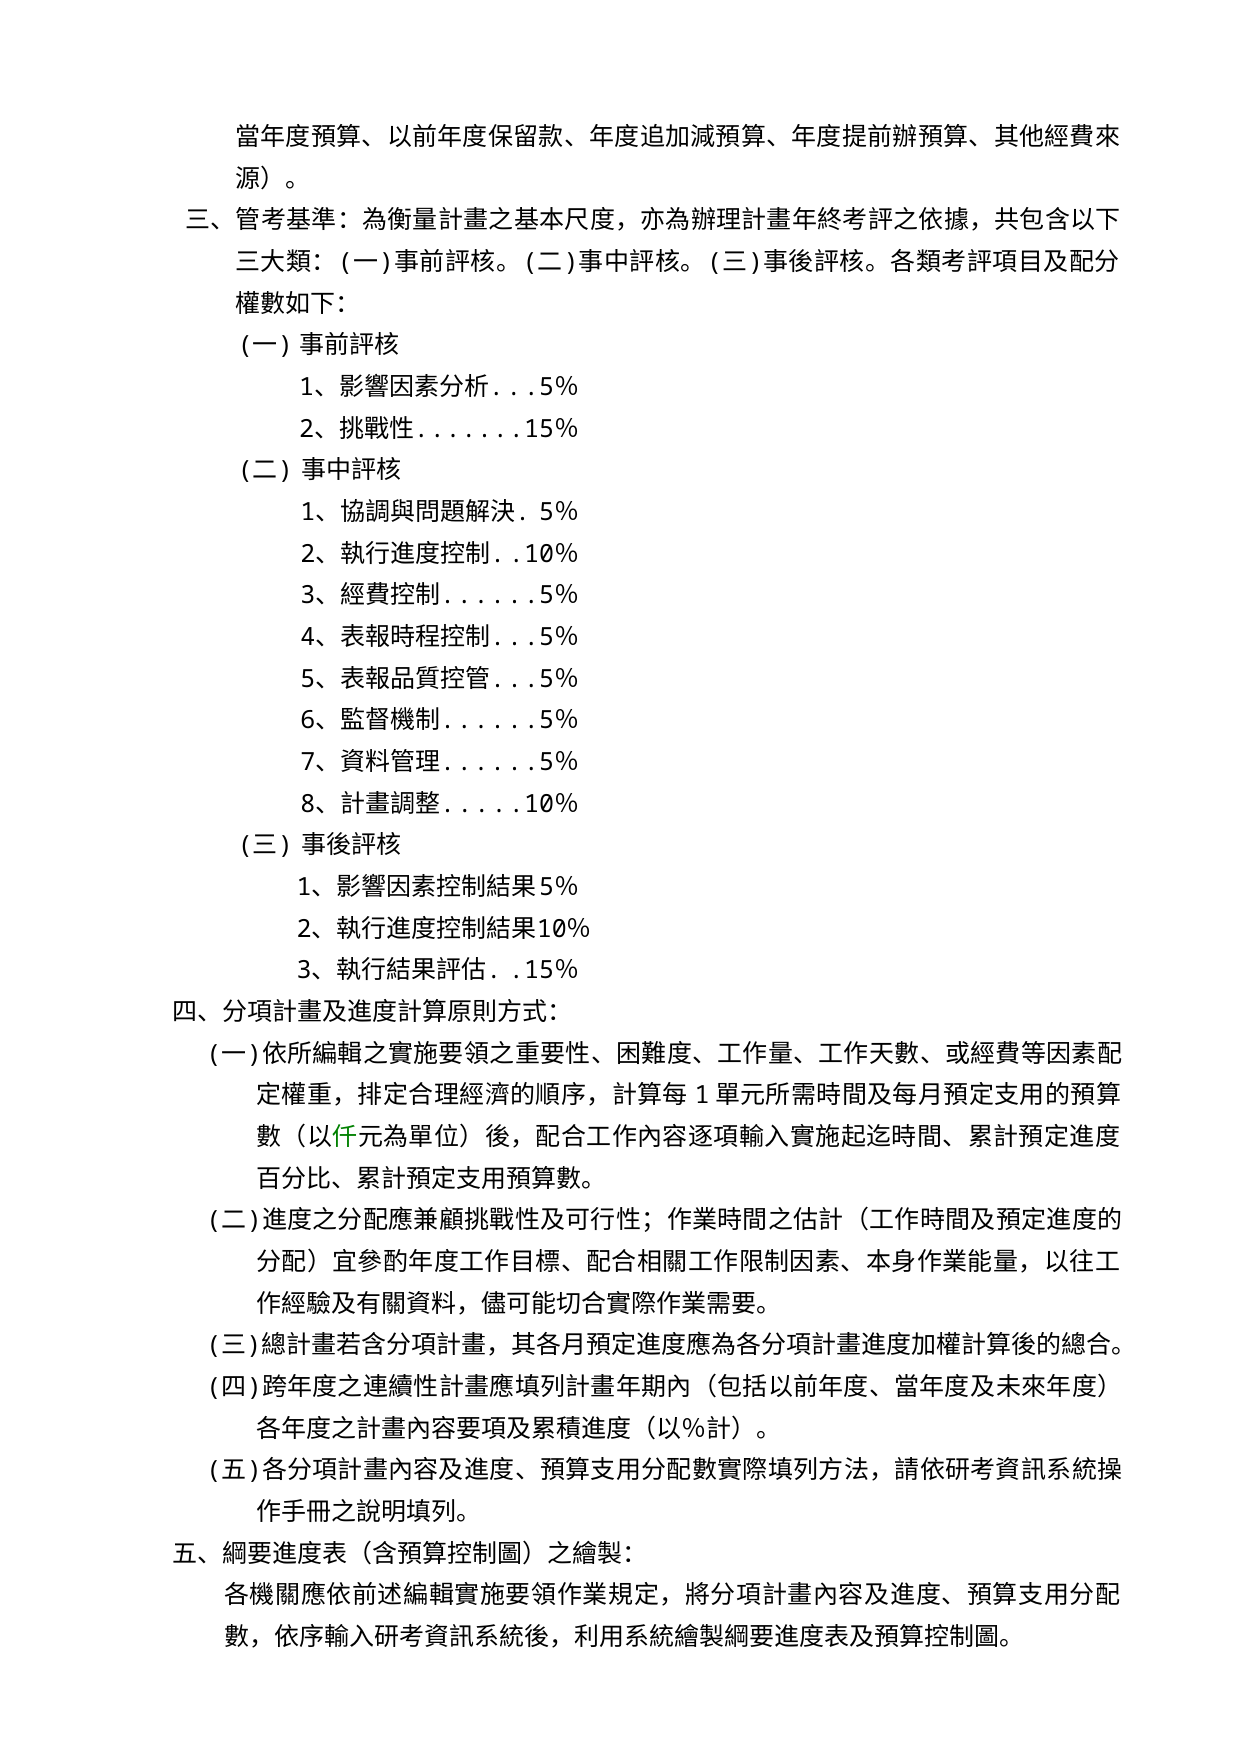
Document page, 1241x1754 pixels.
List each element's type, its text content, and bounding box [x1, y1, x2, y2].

text 6、監督機制 5％ [300, 696, 1122, 737]
text (二) 事中評核 [238, 446, 1122, 487]
text 三、管考基準：為衡量計畫之基本尺度，亦為辦理計畫年終考評之依據，共包含以下三大類：(一)事前評核。(二)事中評核。(三)事後評核。各類考評項目及配分權數如下： [185, 196, 1122, 321]
text 當年度預算、以前年度保留款、年度追加減預算、年度提前辦預算、其他經費來源）。 [185, 112, 1122, 196]
text (三)總計畫若含分項計畫，其各月預定進度應為各分項計畫進度加權計算後的總合。 [206, 1321, 1122, 1362]
text 7、資料管理 5％ [300, 737, 1122, 779]
text 四、分項計畫及進度計算原則方式： [173, 987, 1122, 1029]
text 3、執行結果評估 15％ [296, 946, 1122, 987]
text 各機關應依前述編輯實施要領作業規定，將分項計畫內容及進度、預算支用分配數，依序輸入研考資訊系統後，利用系統繪製綱要進度表及預算控制圖。 [148, 1571, 1122, 1654]
text 4、表報時程控制 5％ [300, 612, 1122, 654]
text (一)依所編輯之實施要領之重要性、困難度、工作量、工作天數、或經費等因素配定權重，排定合理經濟的順序，計算每1單元所需時間及每月預定支用的預算數（以仟元為單位）後，配合工作內容逐項輸入實施起迄時間、累計預定進度百分比、累計預定支用預算數。 [206, 1029, 1122, 1196]
text 2、執行進度控制 10％ [300, 529, 1122, 571]
text 8、計畫調整 10％ [300, 779, 1122, 821]
text 1、協調與問題解決 5％ [300, 487, 1122, 529]
text 3、經費控制 5％ [300, 571, 1122, 612]
text (四)跨年度之連續性計畫應填列計畫年期內（包括以前年度、當年度及未來年度）各年度之計畫內容要項及累積進度（以％計）。 [206, 1362, 1122, 1446]
text 1、影響因素分析 5％ [299, 362, 1122, 404]
text 5、表報品質控管 5％ [300, 654, 1122, 696]
text 1、影響因素控制結果 5％ [296, 862, 1122, 904]
text (五)各分項計畫內容及進度、預算支用分配數實際填列方法，請依研考資訊系統操作手冊之說明填列。 [206, 1446, 1122, 1529]
text (一) 事前評核 [238, 321, 1122, 362]
text (三) 事後評核 [238, 821, 1122, 862]
text 2、挑戰性 15％ [299, 404, 1122, 446]
text 2、執行進度控制結果 10％ [296, 904, 1122, 946]
text (二)進度之分配應兼顧挑戰性及可行性；作業時間之估計（工作時間及預定進度的分配）宜參酌年度工作目標、配合相關工作限制因素、本身作業能量，以往工作經驗及有關資料，儘可能切合實際作業需要。 [206, 1196, 1122, 1321]
text 五、綱要進度表（含預算控制圖）之繪製： [173, 1529, 1122, 1571]
